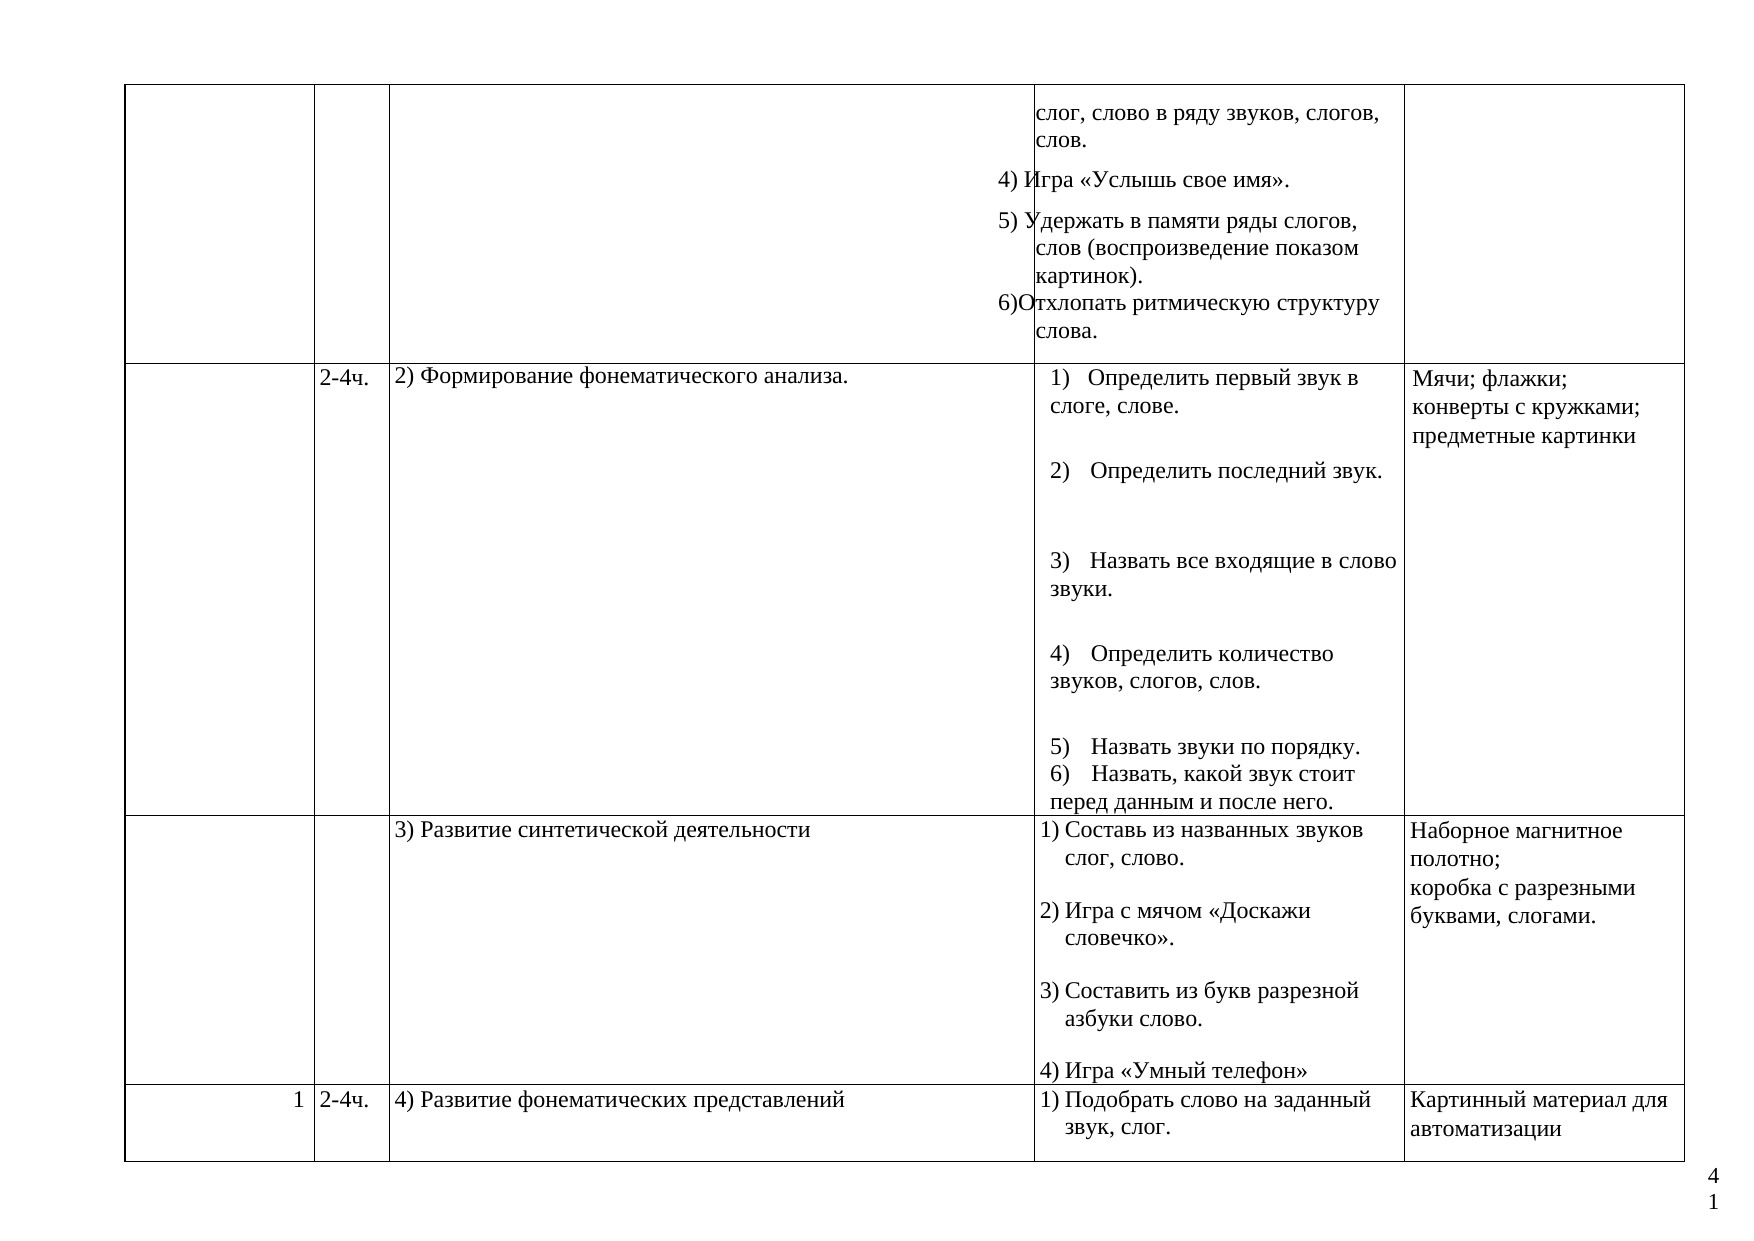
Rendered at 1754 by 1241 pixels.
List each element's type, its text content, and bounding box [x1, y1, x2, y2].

table_cell 4) Развитие фонематических представлений [390, 1085, 1034, 1161]
table_cell 3) Развитие синтетической деятельности [390, 816, 1034, 1084]
table_cell Определить первый звук в слоге, слове. Определить последний звук. Назвать все входящие в слово звуки. Определить количество звуков, слогов, слов. Назвать звуки по порядку. Назвать, какой звук стоит перед данным и после него. [1035, 364, 1050, 814]
table_cell Картинный материал для автоматизации [1405, 1085, 1684, 1161]
table_cell Подобрать слово на заданный звук, слог. Придумать слово по количеству звуков, слогов. Подобрать картинки на звук. Преобразовать слова: добавить начальный или конечный звук; изменить гласный или согласный; назвать слово, в котором звуки расположены в обратном порядке; работать с использованием схем (вписывать буквы в кружки); разгадывать ребусы шарады [1035, 1085, 1404, 1161]
table_cell Мячи; флажки; конверты с кружками; предметные картинки [1405, 364, 1684, 814]
table_cell [126, 85, 314, 362]
table_cell [126, 364, 314, 814]
table_cell Развитие фонематического восприятия, аналитико- сннтетической деятельности и фонематических представлений 1) Узнавание звука на фоне слога, слова. [390, 85, 1034, 362]
table_cell [126, 816, 314, 1084]
table_cell [315, 85, 389, 362]
table_cell 1 [126, 1085, 314, 1161]
table_cell Наборное магнитное полотно; коробка с разрезными буквами, слогами. [1405, 816, 1684, 1084]
table_cell [1405, 85, 1684, 362]
table_cell [315, 816, 389, 1084]
table_cell 2) Формирование фонематического анализа. [390, 364, 1034, 814]
table_cell 2-4ч. [315, 364, 389, 814]
table_cell 2-4ч. [315, 1085, 389, 1161]
